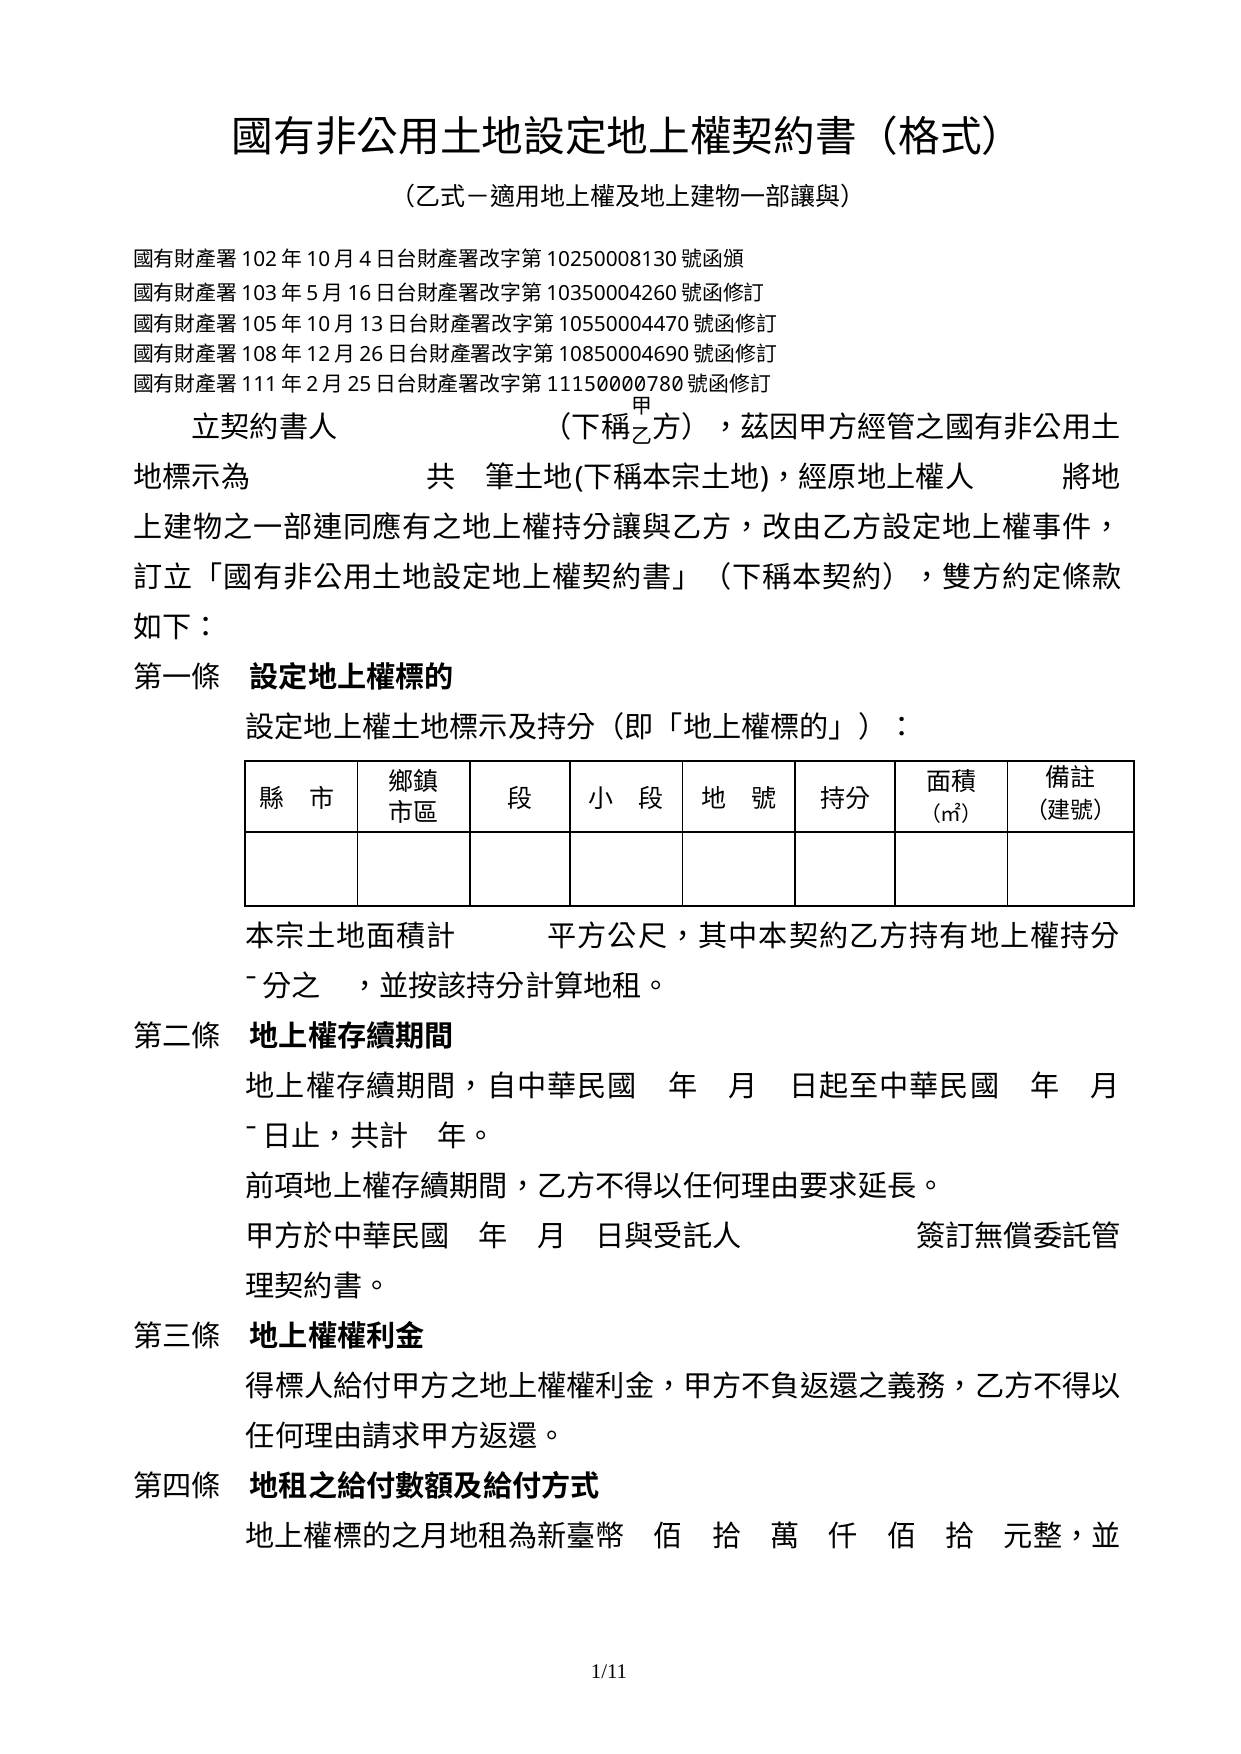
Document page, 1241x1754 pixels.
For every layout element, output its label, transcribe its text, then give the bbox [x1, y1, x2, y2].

text 甲方於中華民國 年 月 日與受託人 簽訂無償委託管理契約書。 [245, 1206, 1122, 1306]
text 國有財產署102年10月4日台財產署改字第10250008130號函頒 [133, 226, 1122, 276]
table_header 鄉鎮 市區 [358, 762, 469, 831]
table_header 面積 （㎡） [896, 762, 1007, 831]
text 國有財產署111年2月25日台財產署改字第11150000780號函修訂 [133, 367, 1122, 398]
text 第二條 地上權存續期間 [133, 1006, 1122, 1056]
table_header 縣 市 [246, 762, 357, 831]
table_cell [896, 833, 1007, 905]
text 地上權標的之月地租為新臺幣 佰 拾 萬 仟 佰 拾 元整，並 [245, 1506, 1122, 1556]
table_cell [796, 833, 894, 905]
text 立契約書人 （下稱甲乙方），茲因甲方經管之國有非公用土地標示為 共 筆土地(下稱本宗土地)，經原地上權人 將地上建物之一部連同應有之地上權持分讓與乙方，改由乙方設定地上權事件，訂立「國有非公用土地設定地上權契約書」（下稱本契約），雙方約定條款如下： [133, 398, 1122, 648]
text 國有財產署103年5月16日台財產署改字第10350004260號函修訂 [133, 276, 1122, 307]
text （乙式－適用地上權及地上建物一部讓與） [133, 172, 1122, 214]
text 前項地上權存續期間，乙方不得以任何理由要求延長。 [245, 1156, 1122, 1206]
table_cell [683, 833, 794, 905]
text 地上權存續期間，自中華民國 年 月 日起至中華民國 年 月 ˉ日止，共計 年。 [245, 1056, 1122, 1156]
text 得標人給付甲方之地上權權利金，甲方不負返還之義務，乙方不得以任何理由請求甲方返還。 [246, 1356, 1122, 1456]
text 國有財產署108年12月26日台財產署改字第10850004690號函修訂 [133, 337, 1122, 367]
table_header 小 段 [571, 762, 682, 831]
text 第一條 設定地上權標的 [133, 648, 1122, 698]
table_header 持分 [796, 762, 894, 831]
table_cell [358, 833, 469, 905]
text 設定地上權土地標示及持分（即「地上權標的」）： [245, 698, 1122, 748]
text 第三條 地上權權利金 [133, 1306, 1122, 1356]
text 國有非公用土地設定地上權契約書（格式） [133, 118, 1122, 160]
table_cell [246, 833, 357, 905]
table_cell [471, 833, 569, 905]
text 本宗土地面積計 平方公尺，其中本契約乙方持有地上權持分 ˉ分之 ，並按該持分計算地租。 [245, 907, 1122, 1006]
text 國有財產署105年10月13日台財產署改字第10550004470號函修訂 [133, 307, 1122, 337]
table_header 備註 （建號） 全文完 [1008, 762, 1133, 831]
table_cell [1008, 833, 1133, 905]
table_cell [571, 833, 682, 905]
table_header 段 [471, 762, 569, 831]
text 第四條 地租之給付數額及給付方式 [133, 1456, 1122, 1506]
table_header 地 號 [683, 762, 794, 831]
